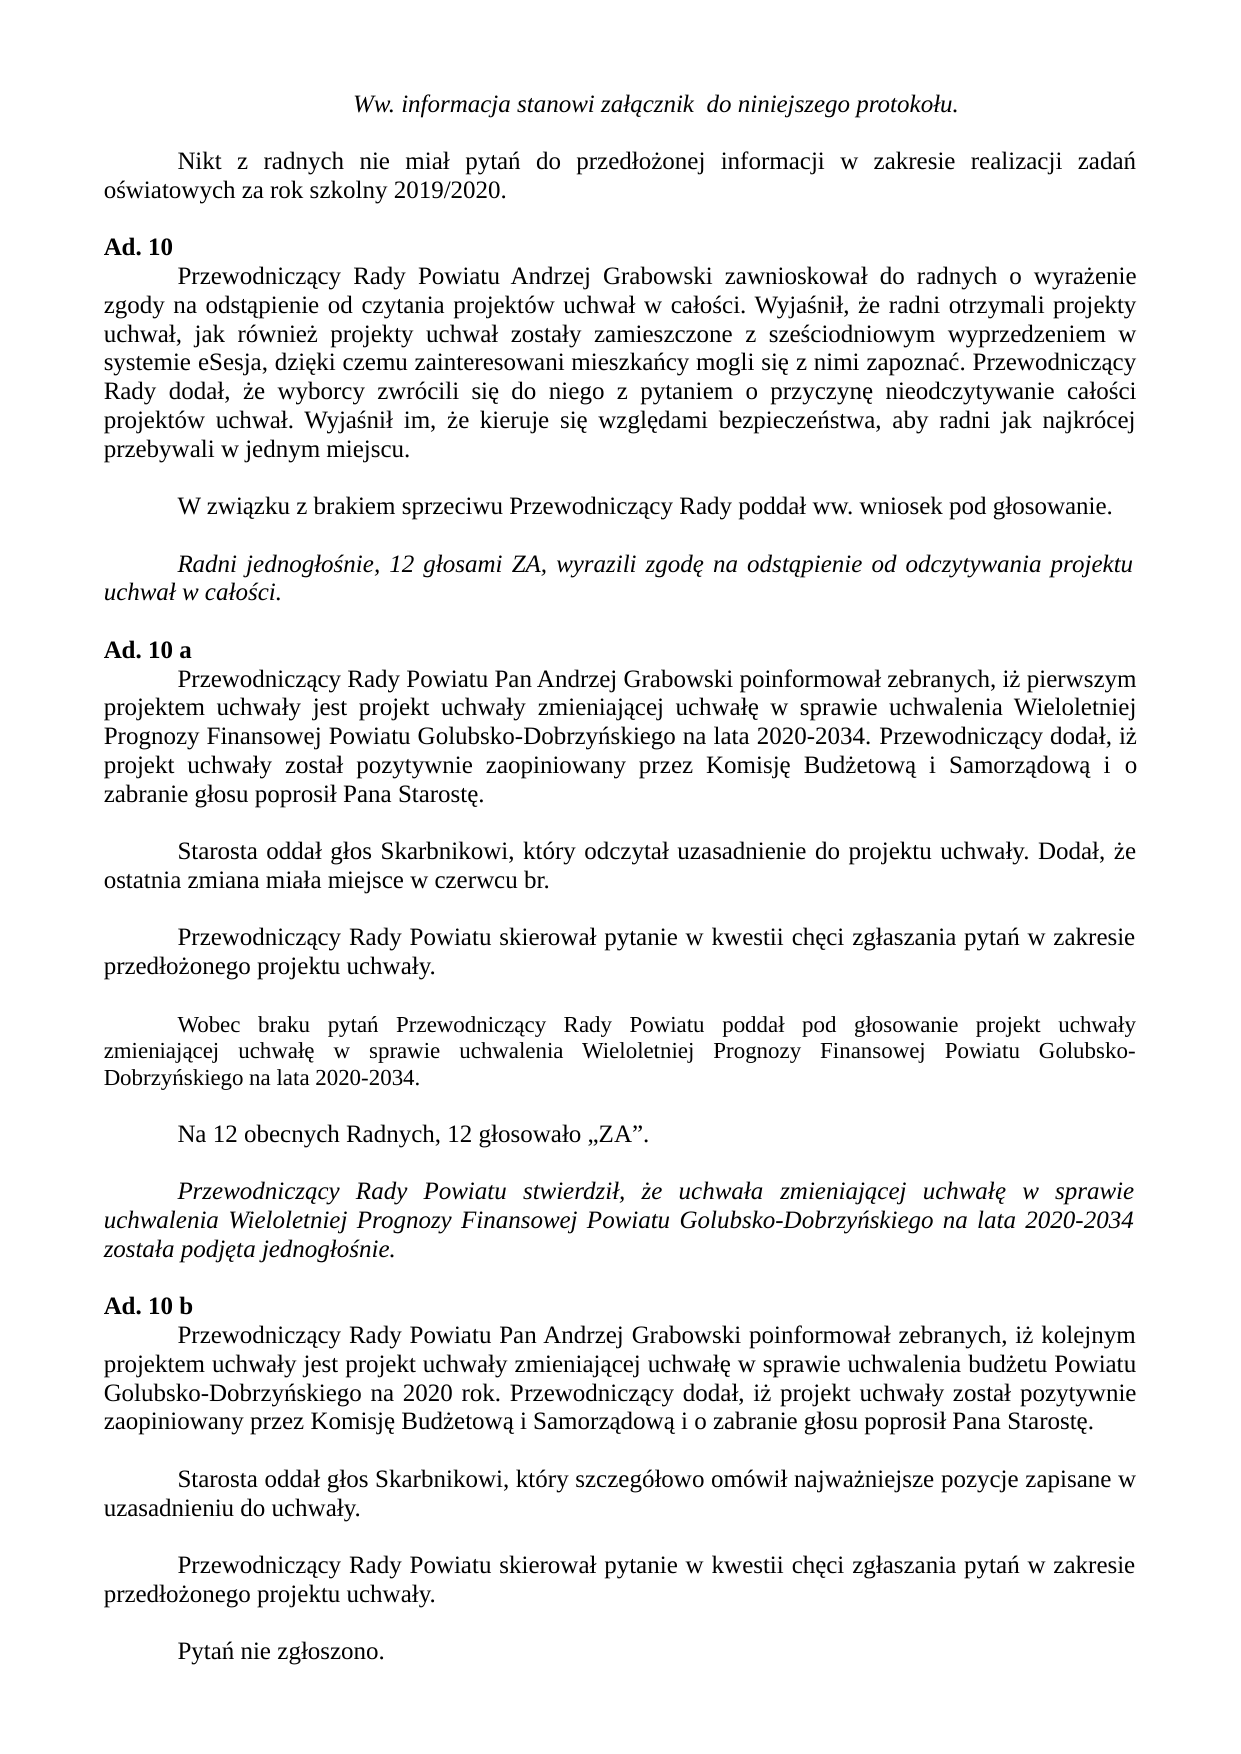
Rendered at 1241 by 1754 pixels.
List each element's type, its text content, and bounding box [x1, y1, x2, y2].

text Starosta oddał głos Skarbnikowi, który odczytał uzasadnienie do projektu uchwały. Dodał, że ostatnia zmiana miała miejsce w czerwcu br. [103, 836, 1137, 894]
text Przewodniczący Rady Powiatu Pan Andrzej Grabowski poinformował zebranych, iż kolejnym projektem uchwały jest projekt uchwały zmieniającej uchwałę w sprawie uchwalenia budżetu Powiatu Golubsko-Dobrzyńskiego na 2020 rok. Przewodniczący dodał, iż projekt uchwały został pozytywnie zaopiniowany przez Komisję Budżetową i Samorządową i o zabranie głosu poprosił Pana Starostę. [103, 1320, 1137, 1435]
text Przewodniczący Rady Powiatu Pan Andrzej Grabowski poinformował zebranych, iż pierwszym projektem uchwały jest projekt uchwały zmieniającej uchwałę w sprawie uchwalenia Wieloletniej Prognozy Finansowej Powiatu Golubsko-Dobrzyńskiego na lata 2020-2034. Przewodniczący dodał, iż projekt uchwały został pozytywnie zaopiniowany przez Komisję Budżetową i Samorządową i o zabranie głosu poprosił Pana Starostę. [103, 664, 1137, 807]
text Ww. informacja stanowi załącznik do niniejszego protokołu. [103, 89, 1137, 117]
text Nikt z radnych nie miał pytań do przedłożonej informacji w zakresie realizacji zadań oświatowych za rok szkolny 2019/2020. [103, 146, 1137, 204]
text W związku z brakiem sprzeciwu Przewodniczący Rady poddał ww. wniosek pod głosowanie. [103, 491, 1137, 520]
text Starosta oddał głos Skarbnikowi, który szczegółowo omówił najważniejsze pozycje zapisane w uzasadnieniu do uchwały. [103, 1464, 1137, 1521]
text Pytań nie zgłoszono. [103, 1636, 1137, 1665]
text Ad. 10 b [103, 1291, 1137, 1320]
text Ad. 10 a [103, 635, 1137, 664]
text Wobec braku pytań Przewodniczący Rady Powiatu poddał pod głosowanie projekt uchwały zmieniającej uchwałę w sprawie uchwalenia Wieloletniej Prognozy Finansowej Powiatu Golubsko-Dobrzyńskiego na lata 2020-2034. [103, 1009, 1137, 1090]
text Radni jednogłośnie, 12 głosami ZA, wyrazili zgodę na odstąpienie od odczytywania projektu uchwał w całości. [103, 549, 1137, 606]
text Przewodniczący Rady Powiatu Andrzej Grabowski zawnioskował do radnych o wyrażenie zgody na odstąpienie od czytania projektów uchwał w całości. Wyjaśnił, że radni otrzymali projekty uchwał, jak również projekty uchwał zostały zamieszczone z sześciodniowym wyprzedzeniem w systemie eSesja, dzięki czemu zainteresowani mieszkańcy mogli się z nimi zapoznać. Przewodniczący Rady dodał, że wyborcy zwrócili się do niego z pytaniem o przyczynę nieodczytywanie całości projektów uchwał. Wyjaśnił im, że kieruje się względami bezpieczeństwa, aby radni jak najkrócej przebywali w jednym miejscu. [103, 261, 1137, 462]
text Ad. 10 [103, 232, 1137, 261]
text Przewodniczący Rady Powiatu skierował pytanie w kwestii chęci zgłaszania pytań w zakresie przedłożonego projektu uchwały. [103, 922, 1137, 980]
text Przewodniczący Rady Powiatu stwierdził, że uchwała zmieniającej uchwałę w sprawie uchwalenia Wieloletniej Prognozy Finansowej Powiatu Golubsko-Dobrzyńskiego na lata 2020-2034 została podjęta jednogłośnie. [103, 1176, 1137, 1263]
text Na 12 obecnych Radnych, 12 głosowało „ZA”. [103, 1119, 1137, 1148]
text Przewodniczący Rady Powiatu skierował pytanie w kwestii chęci zgłaszania pytań w zakresie przedłożonego projektu uchwały. [103, 1550, 1137, 1608]
